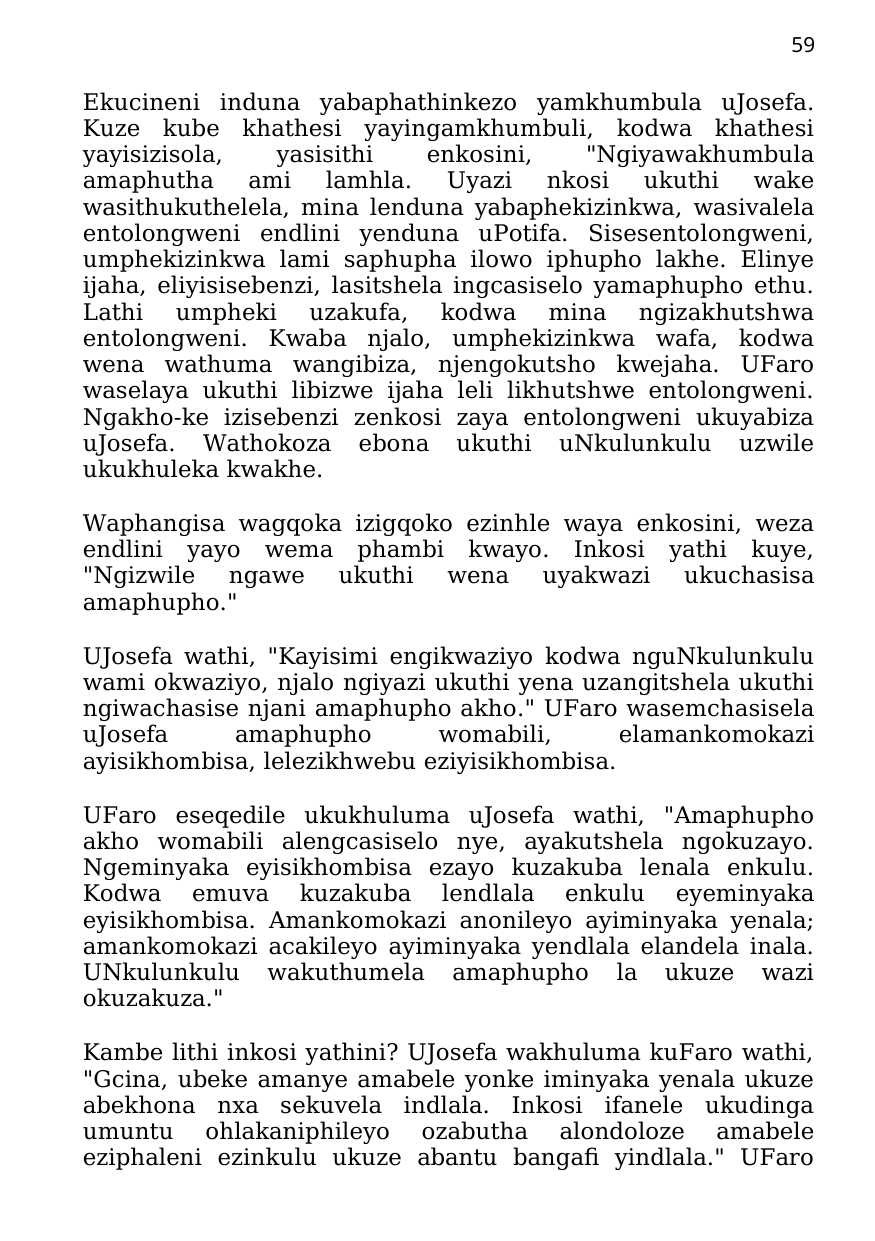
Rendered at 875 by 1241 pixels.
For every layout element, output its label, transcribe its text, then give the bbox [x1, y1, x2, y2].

text Waphangisa wagqoka izigqoko ezinhle waya enkosini, weza endlini yayo wema phambi kwayo. Inkosi yathi kuye, "Ngizwile ngawe ukuthi wena uyakwazi ukuchasisa amaphupho." [83, 510, 815, 616]
text UFaro eseqedile ukukhuluma uJosefa wathi, "Amaphupho akho womabili alengcasiselo nye, ayakutshela ngokuzayo. Ngeminyaka eyisikhombisa ezayo kuzakuba lenala enkulu. Kodwa emuva kuzakuba lendlala enkulu eyeminyaka eyisikhombisa. Amankomokazi anonileyo ayiminyaka yenala; amankomokazi acakileyo ayiminyaka yendlala elandela inala. UNkulunkulu wakuthumela amaphupho la ukuze wazi okuzakuza." [83, 802, 815, 1012]
text UJosefa wathi, "Kayisimi engikwaziyo kodwa nguNkulunkulu wami okwaziyo, njalo ngiyazi ukuthi yena uzangitshela ukuthi ngiwachasise njani amaphupho akho." UFaro wasemchasisela uJosefa amaphupho womabili, elamankomokazi ayisikhombisa, lelezikhwebu eziyisikhombisa. [83, 643, 815, 774]
text Ekucineni induna yabaphathinkezo yamkhumbula uJosefa. Kuze kube khathesi yayingamkhumbuli, kodwa khathesi yayisizisola, yasisithi enkosini, "Ngiyawakhumbula amaphutha ami lamhla. Uyazi nkosi ukuthi wake wasithukuthelela, mina lenduna yabaphekizinkwa, wasivalela entolongweni endlini yenduna uPotifa. Sisesentolongweni, umphekizinkwa lami saphupha ilowo iphupho lakhe. Elinye ijaha, eliyisisebenzi, lasitshela ingcasiselo yamaphupho ethu. Lathi umpheki uzakufa, kodwa mina ngizakhutshwa entolongweni. Kwaba njalo, umphekizinkwa wafa, kodwa wena wathuma wangibiza, njengokutsho kwejaha. UFaro waselaya ukuthi libizwe ijaha leli likhutshwe entolongweni. Ngakho-ke izisebenzi zenkosi zaya entolongweni ukuyabiza uJosefa. Wathokoza ebona ukuthi uNkulunkulu uzwile ukukhuleka kwakhe. [83, 88, 815, 483]
text Kambe lithi inkosi yathini? UJosefa wakhuluma kuFaro wathi, "Gcina, ubeke amanye amabele yonke iminyaka yenala ukuze abekhona nxa sekuvela indlala. Inkosi ifanele ukudinga umuntu ohlakaniphileyo ozabutha alondoloze amabele eziphaleni ezinkulu ukuze abantu bangafi yindlala." UFaro [83, 1039, 815, 1171]
